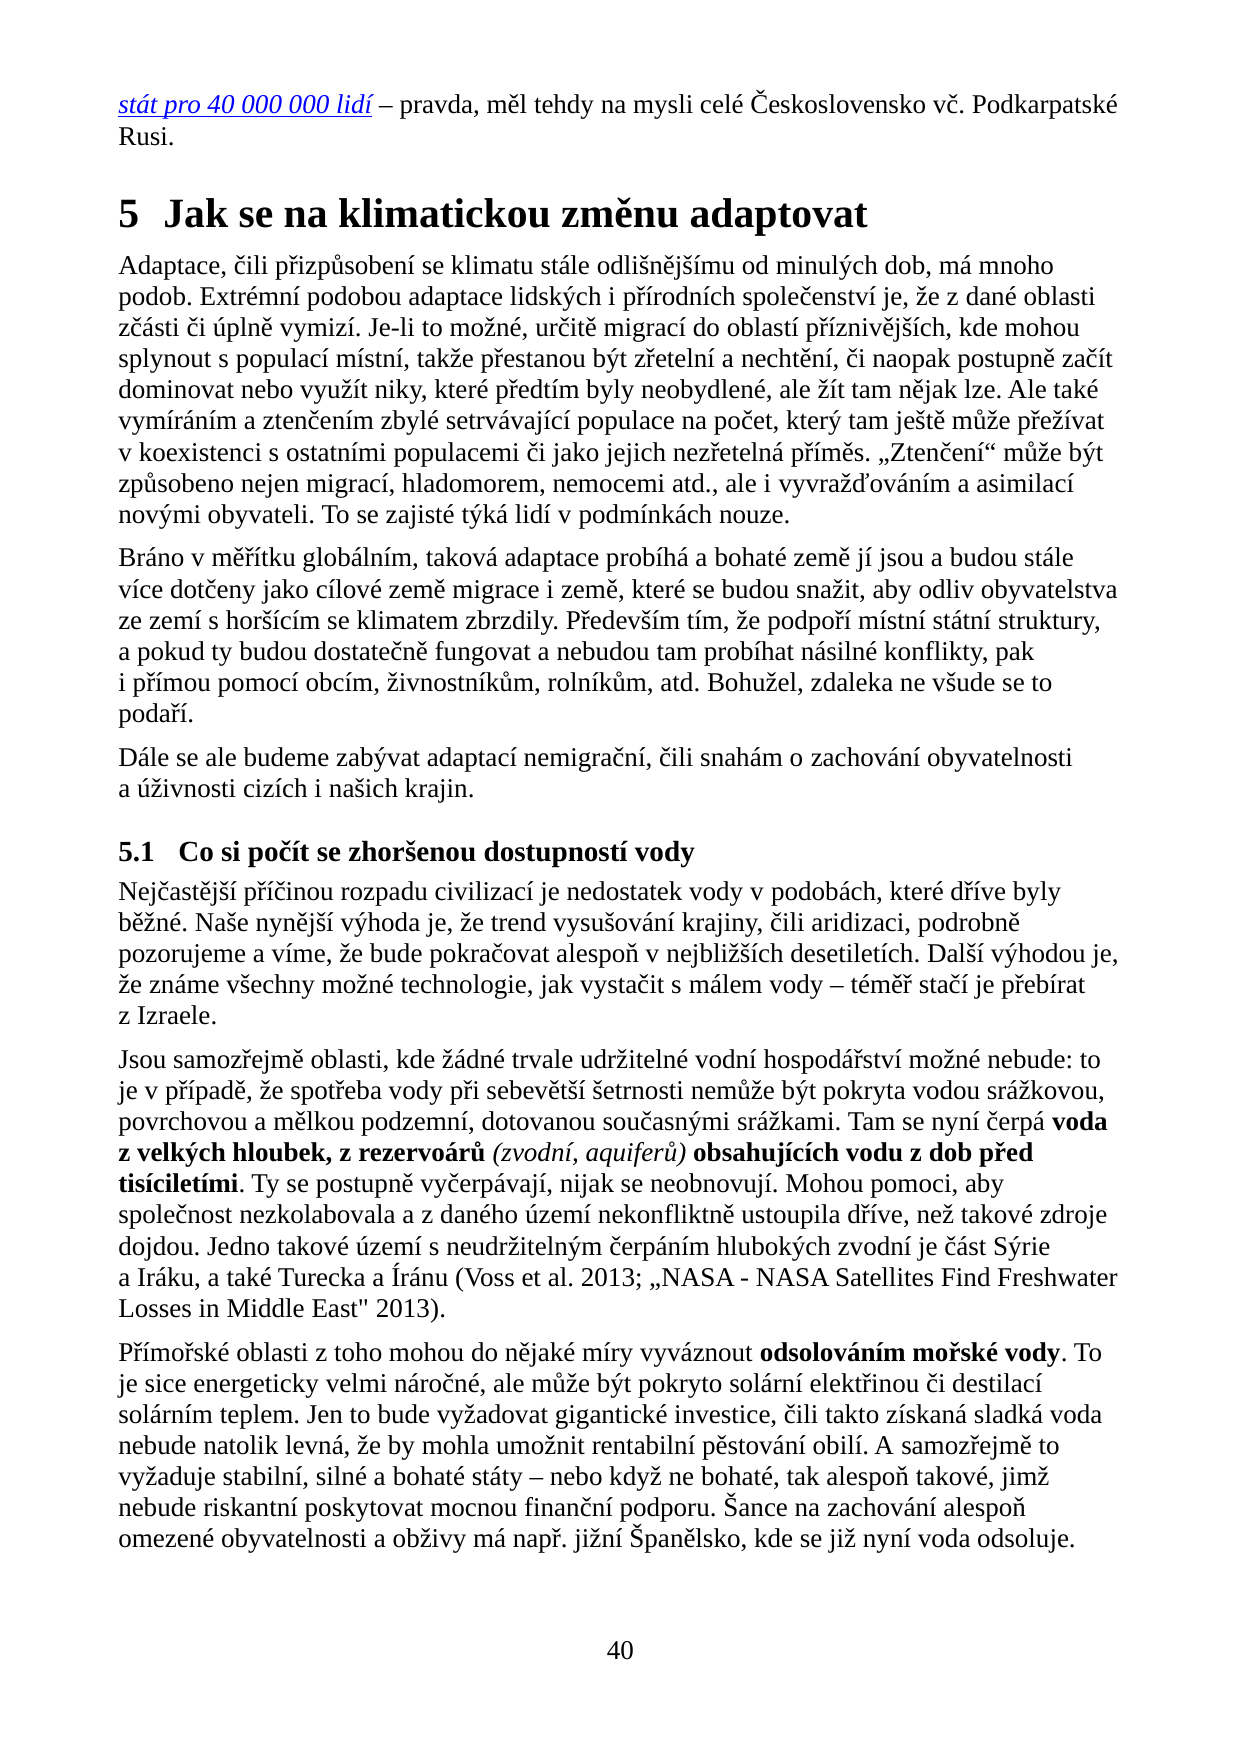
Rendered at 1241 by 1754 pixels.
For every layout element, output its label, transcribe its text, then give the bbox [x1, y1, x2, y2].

text Bráno v měřítku globálním, taková adaptace probíhá a bohaté země jí jsou a budou stále více dotčeny jako cílové země migrace i země, které se budou snažit, aby odliv obyvatelstva ze zemí s horšícím se klimatem zbrzdily. Především tím, že podpoří místní státní struktury, a pokud ty budou dostatečně fungovat a nebudou tam probíhat násilné konflikty, pak i přímou pomocí obcím, živnostníkům, rolníkům, atd. Bohužel, zdaleka ne všude se to podaří. [118, 542, 1122, 728]
text Jsou samozřejmě oblasti, kde žádné trvale udržitelné vodní hospodářství možné nebude: to je v případě, že spotřeba vody při sebevětší šetrnosti nemůže být pokryta vodou srážkovou, povrchovou a mělkou podzemní, dotovanou současnými srážkami. Tam se nyní čerpá voda z velkých hloubek, z rezervoárů (zvodní, aquiferů) obsahujících vodu z dob před tisíciletími. Ty se postupně vyčerpávají, nijak se neobnovují. Mohou pomoci, aby společnost nezkolabovala a z daného území nekonfliktně ustoupila dříve, než takové zdroje dojdou. Jedno takové území s neudržitelným čerpáním hlubokých zvodní je část Sýrie a Iráku, a také Turecka a Íránu (Voss et al. 2013; „NASA - NASA Satellites Find Freshwater Losses in Middle East" 2013). [118, 1043, 1122, 1323]
text Přímořské oblasti z toho mohou do nějaké míry vyváznout odsolováním mořské vody. To je sice energeticky velmi náročné, ale může být pokryto solární elektřinou či destilací solárním teplem. Jen to bude vyžadovat gigantické investice, čili takto získaná sladká voda nebude natolik levná, že by mohla umožnit rentabilní pěstování obilí. A samozřejmě to vyžaduje stabilní, silné a bohaté státy – nebo když ne bohaté, tak alespoň takové, jimž nebude riskantní poskytovat mocnou finanční podporu. Šance na zachování alespoň omezené obyvatelnosti a obživy má např. jižní Španělsko, kde se již nyní voda odsoluje. [118, 1336, 1122, 1554]
text Nejčastější příčinou rozpadu civilizací je nedostatek vody v podobách, které dříve byly běžné. Naše nynější výhoda je, že trend vysušování krajiny, čili aridizaci, podrobně pozorujeme a víme, že bude pokračovat alespoň v nejbližších desetiletích. Další výhodou je, že známe všechny možné technologie, jak vystačit s málem vody – téměř stačí je přebírat z Izraele. [118, 874, 1122, 1030]
text stát pro 40 000 000 lidí – pravda, měl tehdy na mysli celé Československo vč. Podkarpatské Rusi. [118, 88, 1122, 151]
text Dále se ale budeme zabývat adaptací nemigrační, čili snahám o zachování obyvatelnosti a úživnosti cizích i našich krajin. [118, 741, 1122, 803]
subtitle Co si počít se zhoršenou dostupností vody [118, 834, 1122, 868]
subtitle Jak se na klimatickou změnu adaptovat [118, 188, 1122, 236]
text Adaptace, čili přizpůsobení se klimatu stále odlišnějšímu od minulých dob, má mnoho podob. Extrémní podobou adaptace lidských i přírodních společenství je, že z dané oblasti zčásti či úplně vymizí. Je-li to možné, určitě migrací do oblastí příznivějších, kde mohou splynout s populací místní, takže přestanou být zřetelní a nechtění, či naopak postupně začít dominovat nebo využít niky, které předtím byly neobydlené, ale žít tam nějak lze. Ale také vymíráním a ztenčením zbylé setrvávající populace na počet, který tam ještě může přežívat v koexistenci s ostatními populacemi či jako jejich nezřetelná příměs. „Ztenčení“ může být způsobeno nejen migrací, hladomorem, nemocemi atd., ale i vyvražďováním a asimilací novými obyvateli. To se zajisté týká lidí v podmínkách nouze. [118, 249, 1122, 529]
